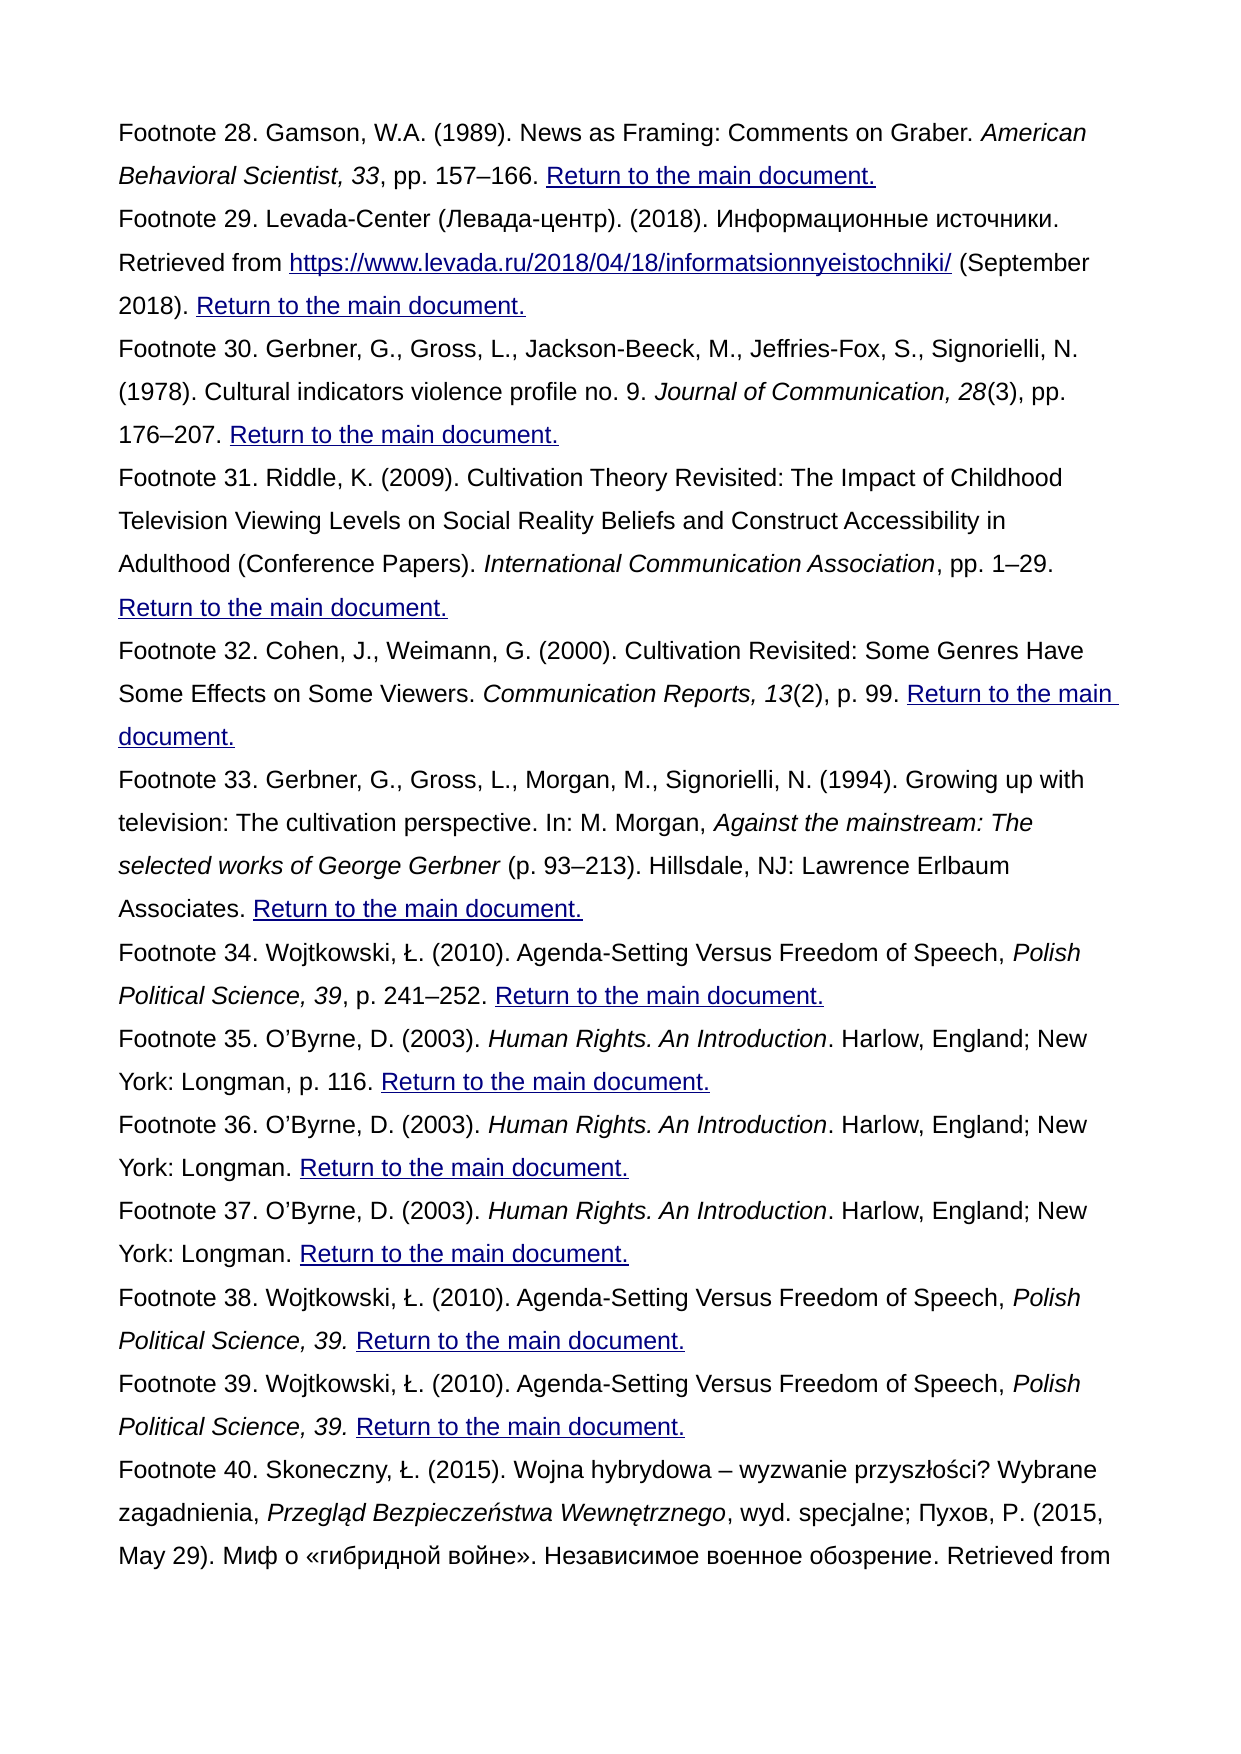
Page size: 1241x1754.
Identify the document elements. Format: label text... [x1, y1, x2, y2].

text Footnote 39. Wojtkowski, Ł. (2010). Agenda-Setting Versus Freedom of Speech, Polish Political Science, 39. Return to the main document. [118, 1369, 1122, 1441]
text Footnote 37. O’Byrne, D. (2003). Human Rights. An Introduction. Harlow, England; New York: Longman. Return to the main document. [118, 1196, 1122, 1268]
text Footnote 31. Riddle, K. (2009). Cultivation Theory Revisited: The Impact of Childhood Television Viewing Levels on Social Reality Beliefs and Construct Accessibility in Adulthood (Conference Papers). International Communication Association, pp. 1–29. Return to the main document. [118, 463, 1122, 621]
text Footnote 32. Cohen, J., Weimann, G. (2000). Cultivation Revisited: Some Genres Have Some Effects on Some Viewers. Communication Reports, 13(2), p. 99. Return to the main document. [118, 636, 1122, 751]
text Footnote 35. O’Byrne, D. (2003). Human Rights. An Introduction. Harlow, England; New York: Longman, p. 116. Return to the main document. [118, 1024, 1122, 1096]
text Footnote 40. Skoneczny, Ł. (2015). Wojna hybrydowa – wyzwanie przyszłości? Wybrane zagadnienia, Przegląd Bezpieczeństwa Wewnętrznego, wyd. specjalne; Пухов, Р. (2015, May 29). Миф о «гибридной войне». Независимое военное обозрение. Retrieved from [118, 1455, 1122, 1570]
text Footnote 29. Levada-Center (Левада-центр). (2018). Информационные источники. Retrieved from https://www.levada.ru/2018/04/18/informatsionnyeistochniki/ (September 2018). Return to the main document. [118, 204, 1122, 319]
text Footnote 28. Gamson, W.A. (1989). News as Framing: Comments on Graber. American Behavioral Scientist, 33, pp. 157–166. Return to the main document. [118, 118, 1122, 190]
text Footnote 36. O’Byrne, D. (2003). Human Rights. An Introduction. Harlow, England; New York: Longman. Return to the main document. [118, 1110, 1122, 1182]
text Footnote 38. Wojtkowski, Ł. (2010). Agenda-Setting Versus Freedom of Speech, Polish Political Science, 39. Return to the main document. [118, 1282, 1122, 1354]
text Footnote 33. Gerbner, G., Gross, L., Morgan, M., Signorielli, N. (1994). Growing up with television: The cultivation perspective. In: M. Morgan, Against the mainstream: The selected works of George Gerbner (p. 93–213). Hillsdale, NJ: Lawrence Erlbaum Associates. Return to the main document. [118, 765, 1122, 923]
text Footnote 30. Gerbner, G., Gross, L., Jackson-Beeck, M., Jeffries-Fox, S., Signorielli, N. (1978). Cultural indicators violence profile no. 9. Journal of Communication, 28(3), pp. 176–207. Return to the main document. [118, 334, 1122, 449]
text Footnote 34. Wojtkowski, Ł. (2010). Agenda-Setting Versus Freedom of Speech, Polish Political Science, 39, p. 241–252. Return to the main document. [118, 937, 1122, 1009]
